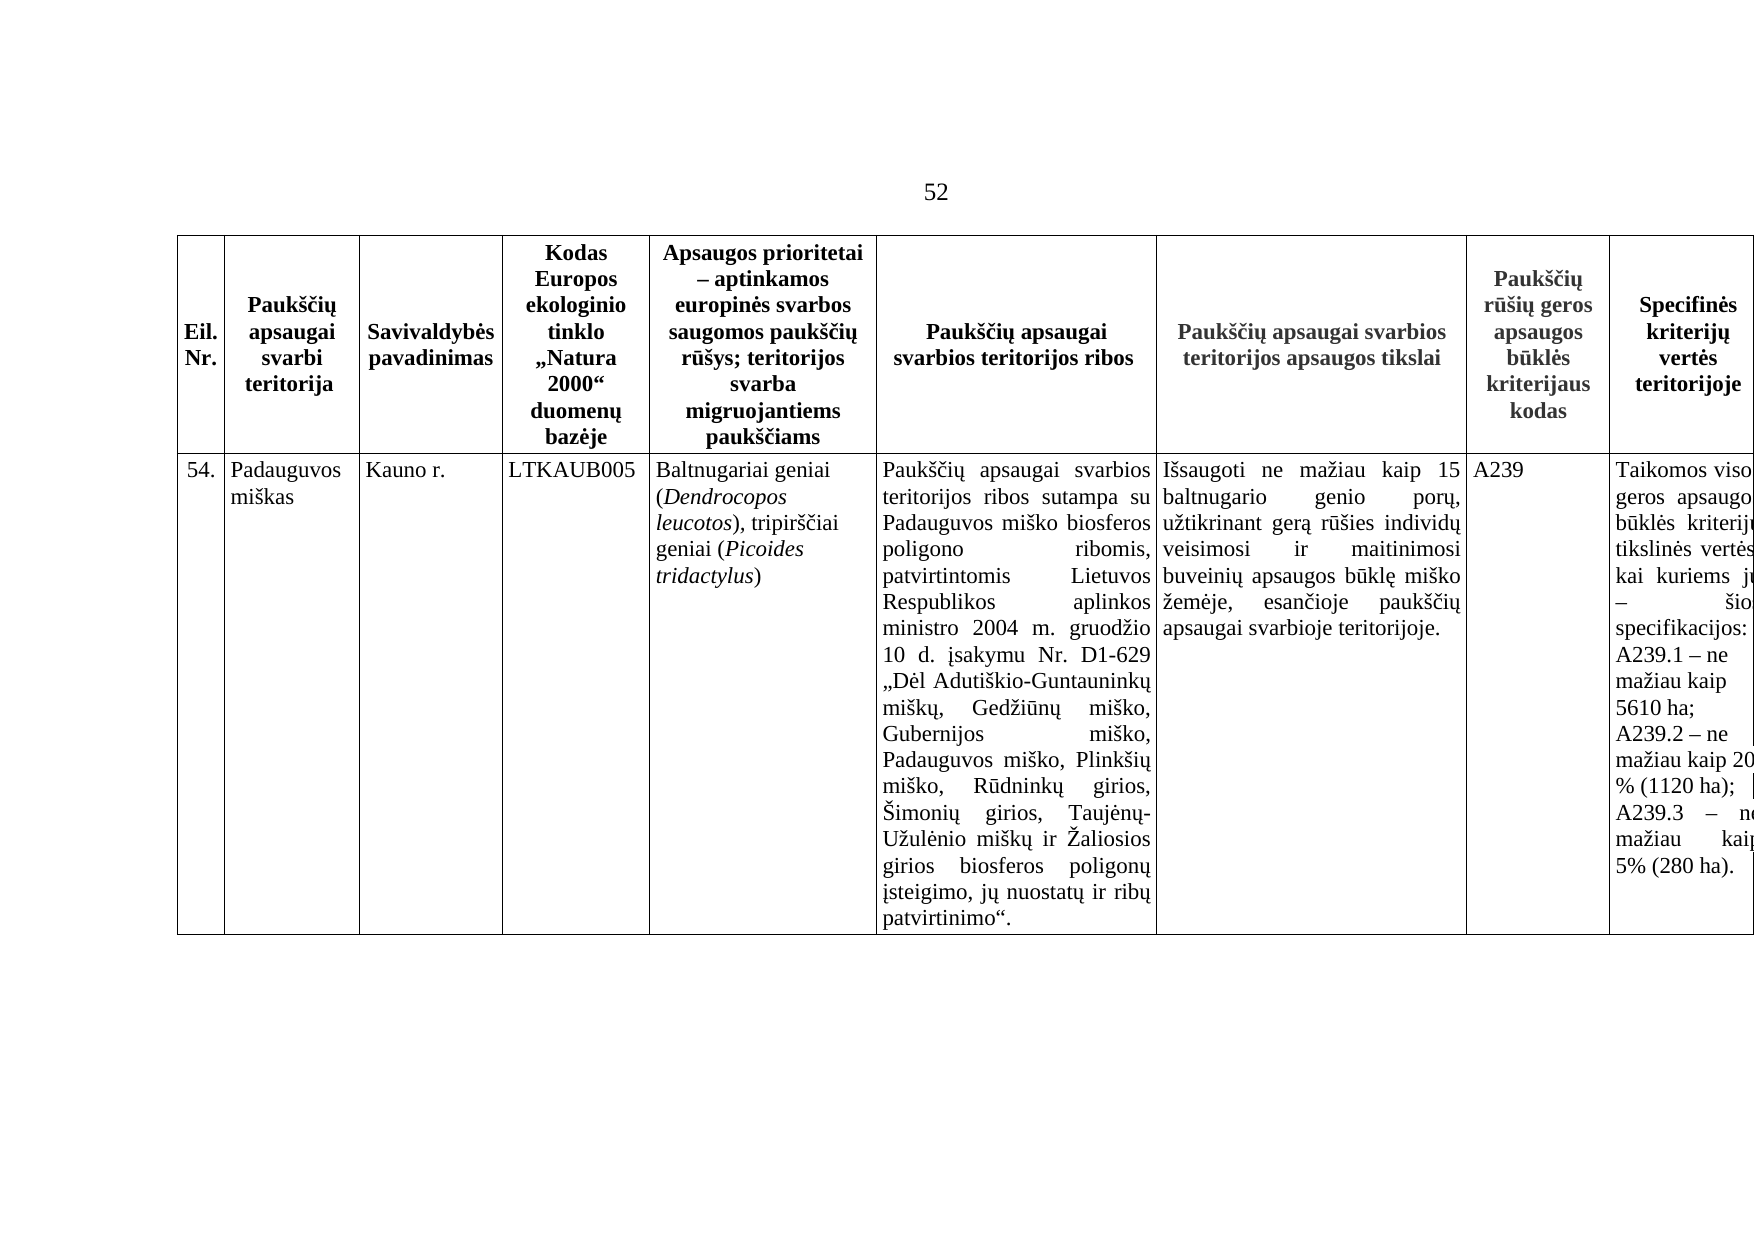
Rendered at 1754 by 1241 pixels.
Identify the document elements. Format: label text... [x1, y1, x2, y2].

table_header Kodas Europos ekologinio tinklo „Natura 2000“ duomenų bazėje [503, 236, 649, 452]
table_header Paukščių apsaugai svarbios teritorijos ribos [877, 236, 1156, 452]
table_cell A239 [1467, 454, 1609, 934]
table_header Apsaugos prioritetai – aptinkamos europinės svarbos saugomos paukščių rūšys; teritorijos svarba migruojantiems paukščiams [650, 236, 876, 452]
table_cell Išsaugoti ne mažiau kaip 15 baltnugario genio porų, užtikrinant gerą rūšies individų veisimosi ir maitinimosi buveinių apsaugos būklę miško žemėje, esančioje paukščių apsaugai svarbioje teritorijoje. [1157, 454, 1466, 934]
table_header Paukščių apsaugai svarbi teritorija [225, 236, 359, 452]
table_cell Baltnugariai geniai (Dendrocopos leucotos), tripirščiai geniai (Picoides tridactylus) [650, 454, 876, 934]
table_header Paukščių apsaugai svarbios teritorijos apsaugos tikslai [1157, 236, 1466, 452]
table_cell LTKAUB005 [503, 454, 649, 934]
table_cell Padauguvos miškas [225, 454, 359, 934]
table_header Savivaldybės pavadinimas [360, 236, 502, 452]
table_cell Paukščių apsaugai svarbios teritorijos ribos sutampa su Padauguvos miško biosferos poligono ribomis, patvirtintomis Lietuvos Respublikos aplinkos ministro 2004 m. gruodžio 10 d. įsakymu Nr. D1-629 „Dėl Adutiškio-Guntauninkų miškų, Gedžiūnų miško, Gubernijos miško, Padauguvos miško, Plinkšių miško, Rūdninkų girios, Šimonių girios, Taujėnų-Užulėnio miškų ir Žaliosios girios biosferos poligonų įsteigimo, jų nuostatų ir ribų patvirtinimo“. [877, 454, 1156, 934]
table_cell 54. [178, 454, 224, 934]
table_header Paukščių rūšių geros apsaugos būklės kriterijaus kodas [1467, 236, 1609, 452]
table_header Specifinės kriterijų vertės teritorijoje [1610, 236, 1753, 452]
table_header Eil. Nr. [178, 236, 224, 452]
table_cell Kauno r. [360, 454, 502, 934]
table_cell Taikomos visos geros apsaugos būklės kriterijų tikslinės vertės, kai kuriems jų – šios specifikacijos: A239.1 – ne mažiau kaip 5610 ha; A239.2 – ne mažiau kaip 20 % (1120 ha); A239.3 – ne mažiau kaip 5% (280 ha). [1610, 454, 1753, 934]
